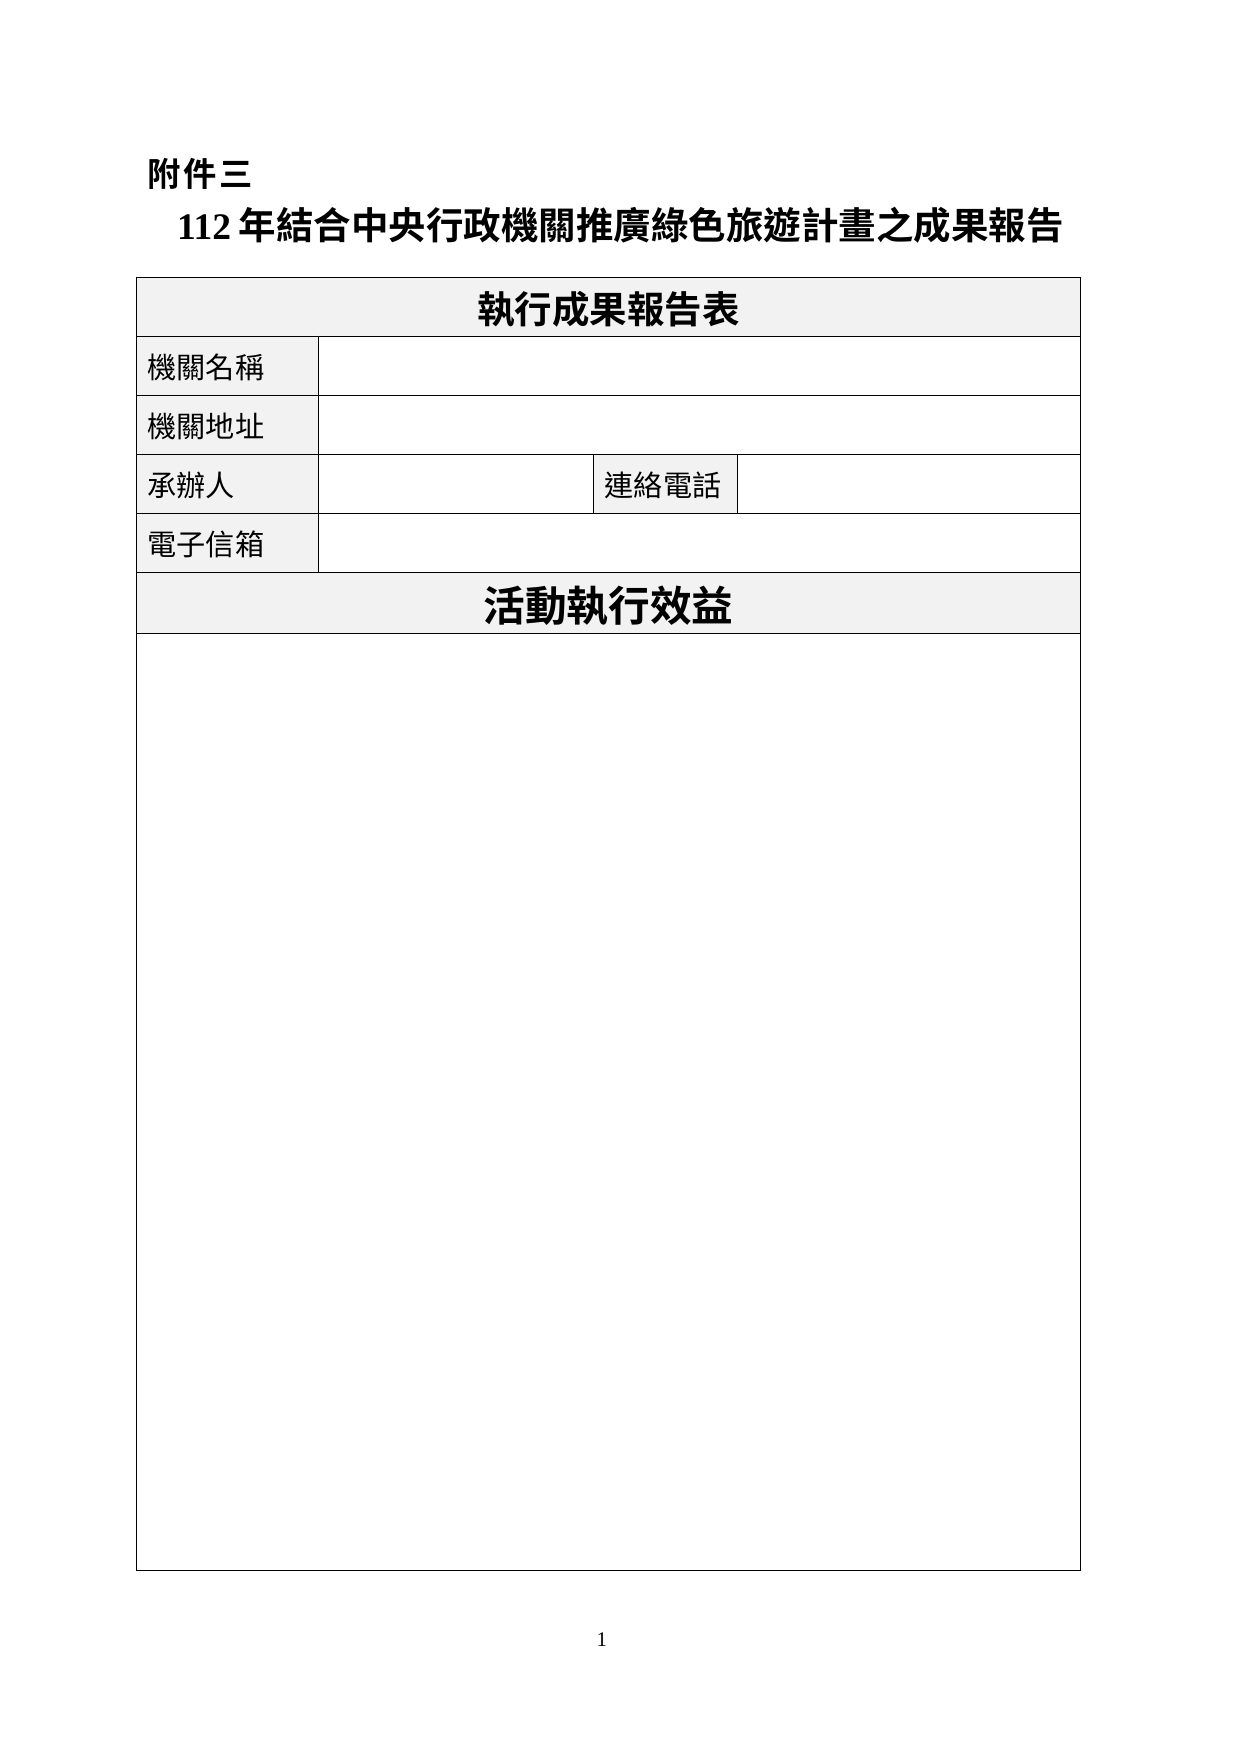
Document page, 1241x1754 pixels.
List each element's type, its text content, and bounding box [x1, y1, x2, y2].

table_cell 電子信箱 [137, 514, 318, 572]
text 112年結合中央行政機關推廣綠色旅遊計畫之成果報告 [148, 196, 1092, 250]
table_cell [319, 514, 1080, 572]
table_cell 連絡電話 [594, 455, 737, 513]
table_cell [319, 337, 1080, 395]
table_cell 活動執行效益 [137, 573, 1080, 633]
table_header 執行成果報告表 [137, 278, 1080, 336]
table_cell 承辦人 [137, 455, 318, 513]
table_cell [319, 455, 593, 513]
table_cell 機關名稱 [137, 337, 318, 395]
table_cell 機關地址 [137, 396, 318, 454]
table_cell [738, 455, 1080, 513]
table_cell [137, 634, 1080, 1570]
table_cell [319, 396, 1080, 454]
text 附件三 [148, 148, 1092, 196]
